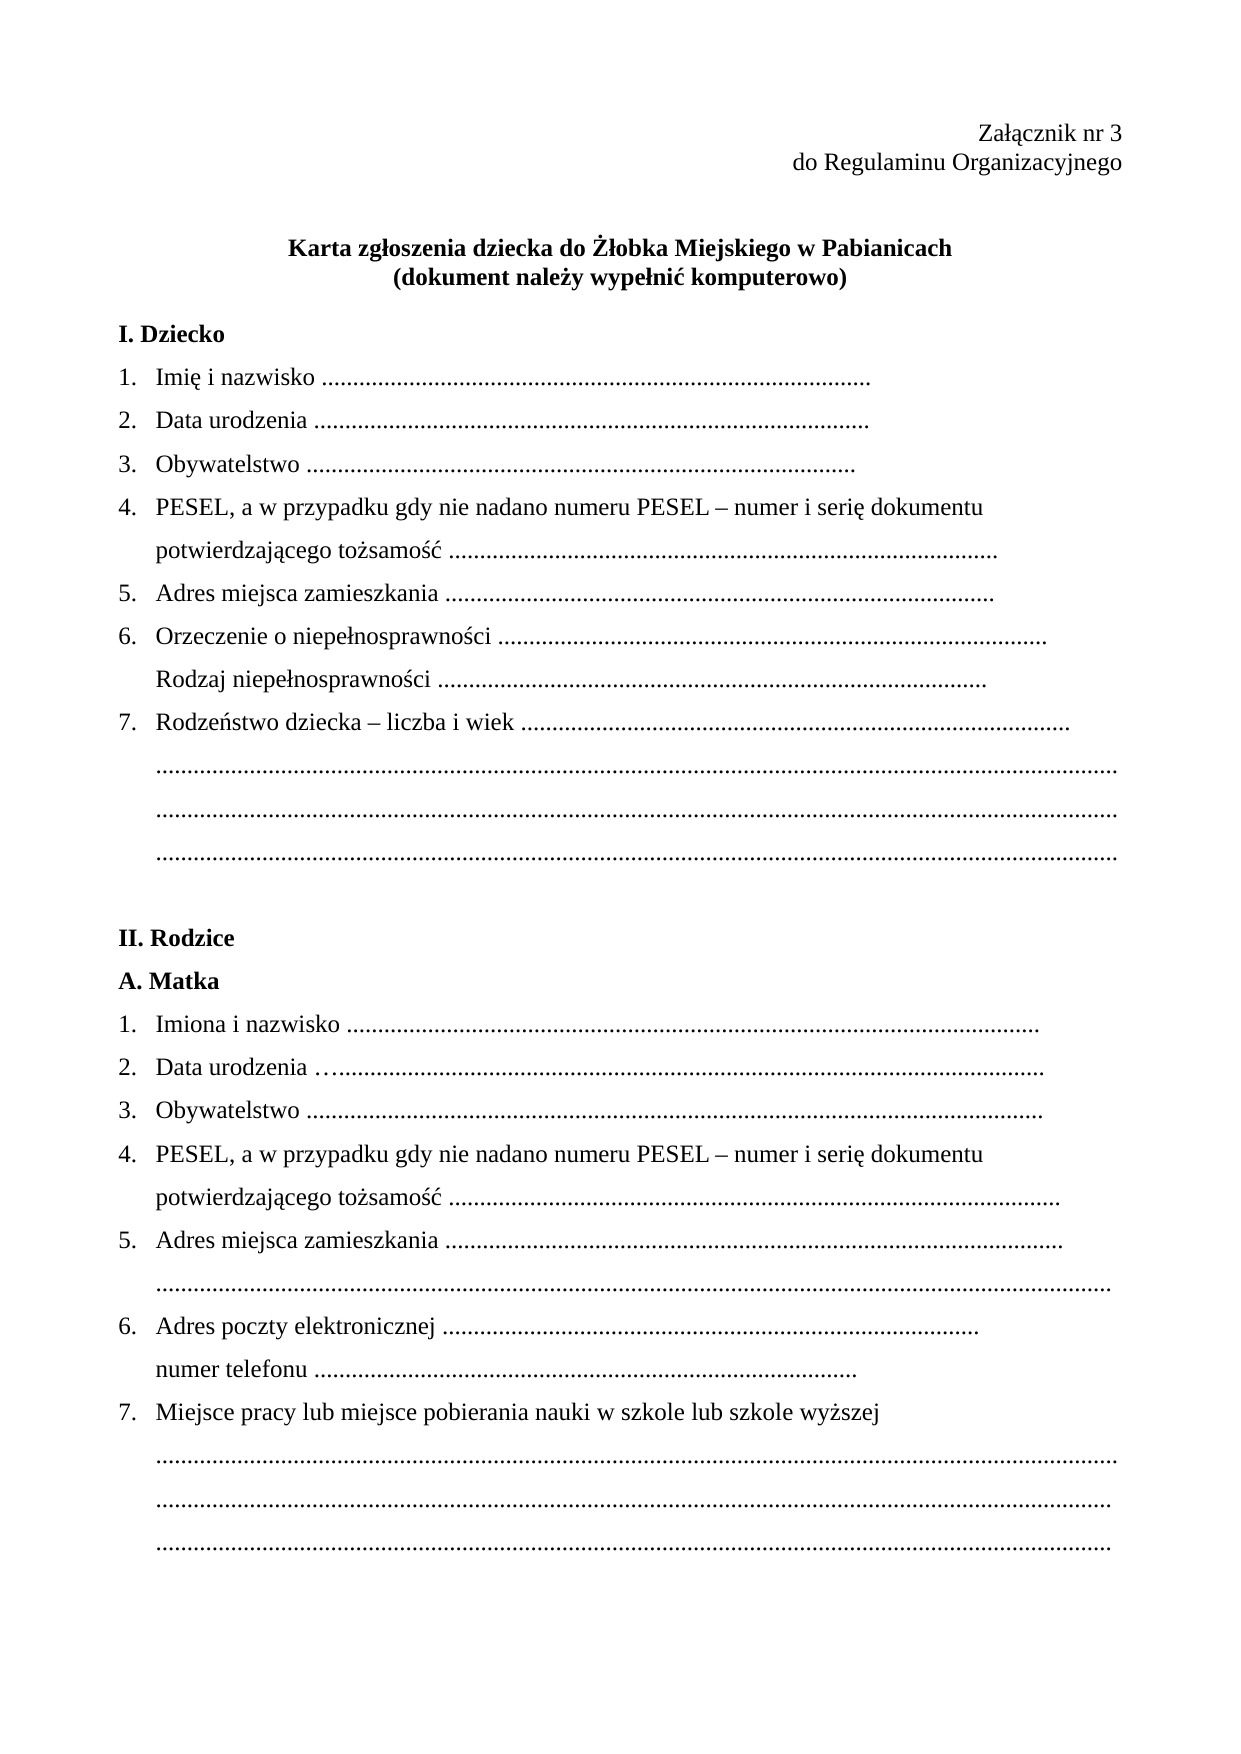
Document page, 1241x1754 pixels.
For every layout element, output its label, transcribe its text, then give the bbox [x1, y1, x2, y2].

list Data urodzenia …................................................................................................................. [118, 1052, 1122, 1081]
text (dokument należy wypełnić komputerowo) [118, 262, 1122, 291]
list Adres miejsca zamieszkania ................................................................................................... [118, 1225, 1122, 1254]
list Adres miejsca zamieszkania ........................................................................................ [118, 578, 1122, 607]
list Imiona i nazwisko ............................................................................................................... [118, 1009, 1122, 1038]
text II. Rodzice [118, 923, 1122, 952]
list Obywatelstwo ...................................................................................................................... [118, 1096, 1122, 1124]
text Załącznik nr 3 [118, 118, 1122, 147]
list Orzeczenie o niepełnosprawności ........................................................................................ [118, 621, 1122, 650]
text ......................................................................................................................................................... [155, 1484, 1122, 1512]
list PESEL, a w przypadku gdy nie nadano numeru PESEL – numer i serię dokumentu potwierdzającego tożsamość ........................................................................................ [118, 492, 1122, 564]
text .......................................................................................................................................................... [155, 837, 1122, 866]
list Miejsce pracy lub miejsce pobierania nauki w szkole lub szkole wyższej .......................................................................................................................................................... [118, 1397, 1122, 1469]
text Karta zgłoszenia dziecka do Żłobka Miejskiego w Pabianicach [118, 233, 1122, 262]
list Rodzeństwo dziecka – liczba i wiek ........................................................................................ .......................................................................................................................................................... [118, 707, 1122, 779]
list Data urodzenia ......................................................................................... [118, 406, 1122, 434]
text I. Dziecko [118, 319, 1122, 348]
text ......................................................................................................................................................... [155, 1268, 1122, 1297]
text A. Matka [118, 966, 1122, 995]
text numer telefonu ....................................................................................... [155, 1354, 1122, 1383]
list Imię i nazwisko ........................................................................................ [118, 362, 1122, 391]
list Obywatelstwo ........................................................................................ [118, 449, 1122, 477]
list PESEL, a w przypadku gdy nie nadano numeru PESEL – numer i serię dokumentu potwierdzającego tożsamość .................................................................................................. [118, 1139, 1122, 1211]
list Adres poczty elektronicznej ...................................................................................... [118, 1311, 1122, 1340]
text do Regulaminu Organizacyjnego [118, 147, 1122, 233]
text .......................................................................................................................................................... [155, 794, 1122, 822]
text Rodzaj niepełnosprawności ........................................................................................ [155, 664, 1122, 693]
text ......................................................................................................................................................... [155, 1527, 1122, 1556]
